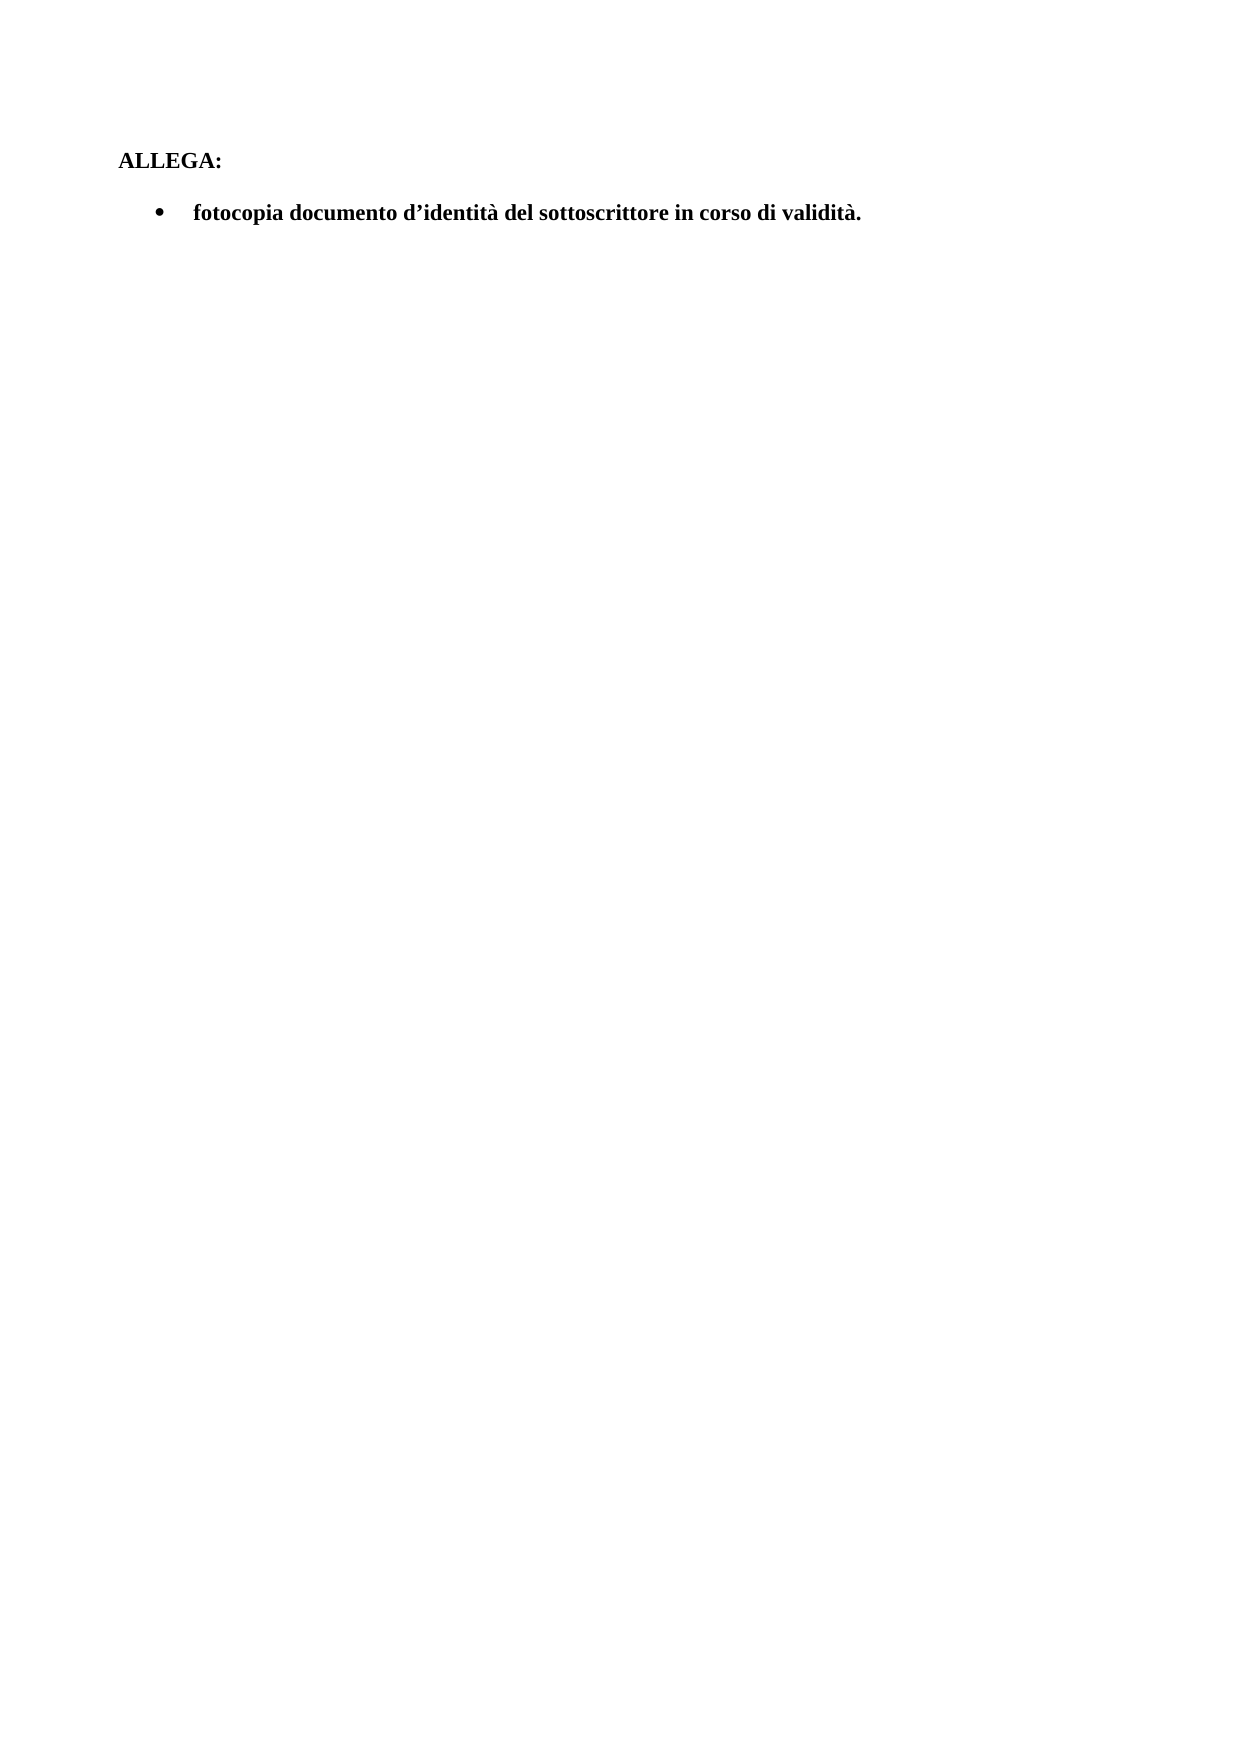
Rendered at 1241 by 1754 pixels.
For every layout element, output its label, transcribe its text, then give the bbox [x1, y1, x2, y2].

text ALLEGA: [118, 148, 1122, 174]
list fotocopia documento d’identità del sottoscrittore in corso di validità. [156, 199, 1122, 225]
